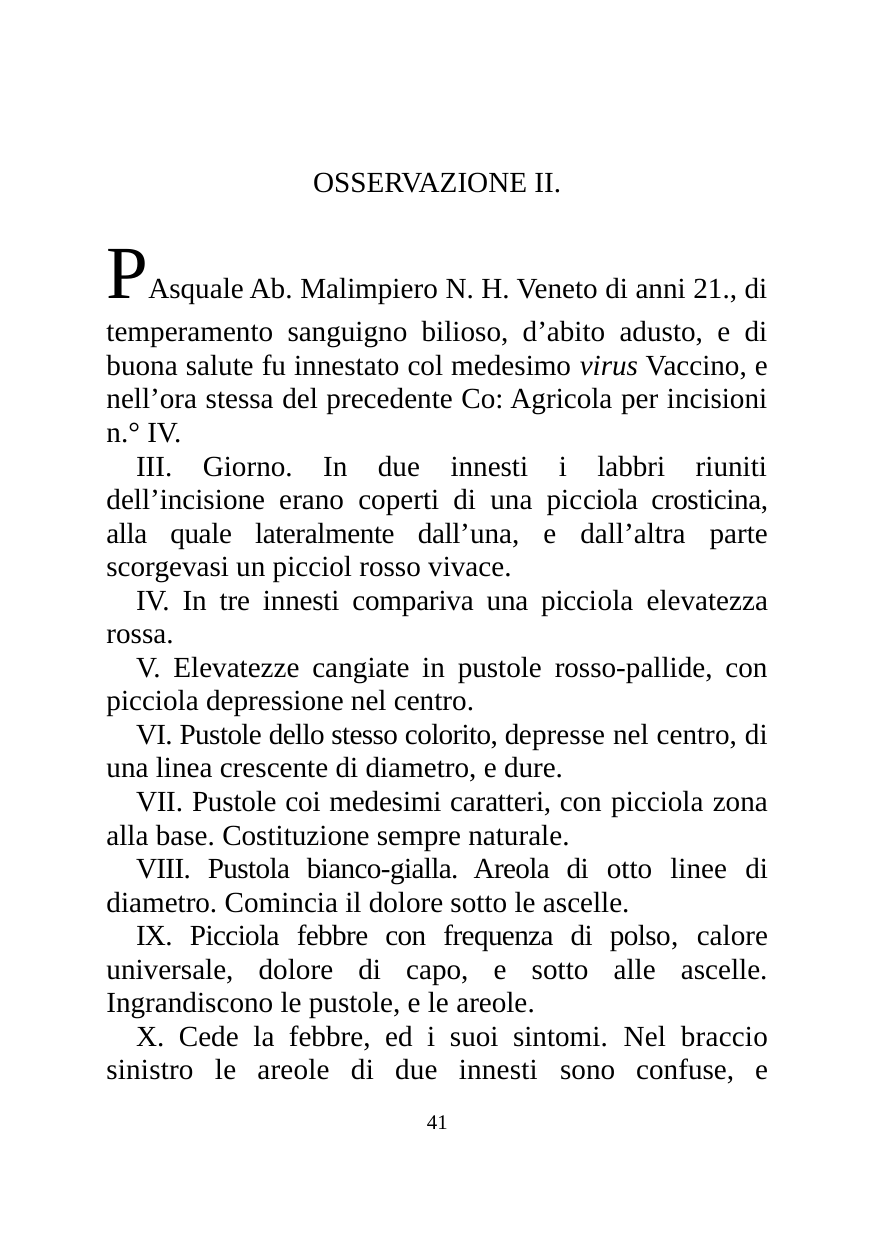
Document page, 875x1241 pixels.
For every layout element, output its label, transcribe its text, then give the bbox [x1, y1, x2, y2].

text IV. In tre innesti compariva una picciola elevatezza rossa. [106, 583, 768, 650]
text V. Elevatezze cangiate in pustole rosso-pallide, con picciola depressione nel centro. [106, 650, 768, 717]
text PAsquale Ab. Malimpiero N. H. Veneto di anni 21., di temperamento sanguigno bilioso, d’abito adusto, e di buona salute fu innestato col medesimo virus Vaccino, e nell’ora stessa del precedente Co: Agricola per incisioni n.° IV. [106, 228, 768, 449]
text VIII. Pustola bianco-gialla. Areola di otto linee di diametro. Comincia il dolore sotto le ascelle. [106, 851, 768, 918]
subtitle OSSERVAZIONE II. [106, 165, 768, 199]
text VI. Pustole dello stesso colorito, depresse nel centro, di una linea crescente di diametro, e dure. [106, 717, 768, 784]
text X. Cede la febbre, ed i suoi sintomi. Nel braccio sinistro le areole di due innesti sono confuse, e [106, 1019, 768, 1086]
text VII. Pustole coi medesimi caratteri, con picciola zona alla base. Costituzione sempre naturale. [106, 784, 768, 851]
text IX. Picciola febbre con frequenza di polso, calore universale, dolore di capo, e sotto alle ascelle. Ingrandiscono le pustole, e le areole. [106, 918, 768, 1019]
text III. Giorno. In due innesti i labbri riuniti dell’incisione erano coperti di una picciola crosticina, alla quale lateralmente dall’una, e dall’altra parte scorgevasi un picciol rosso vivace. [106, 449, 768, 583]
